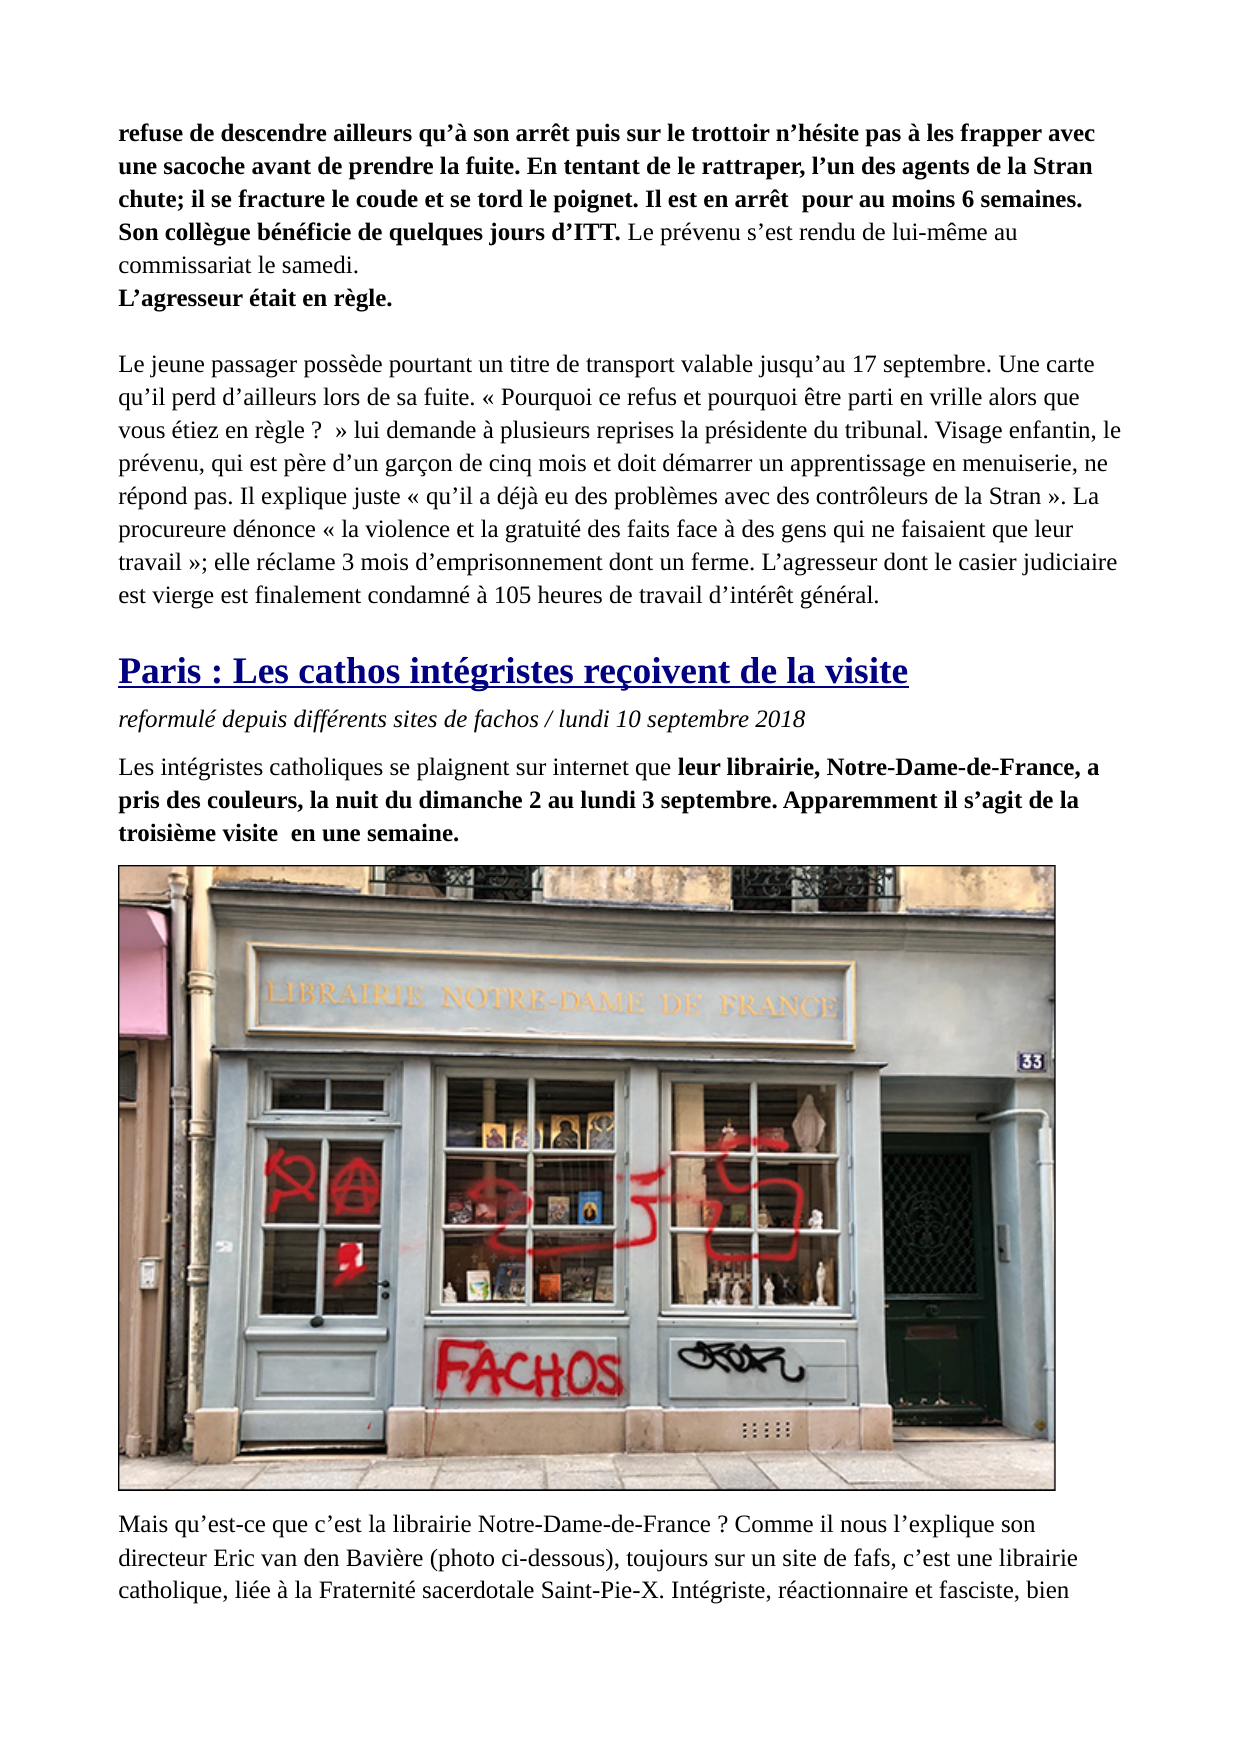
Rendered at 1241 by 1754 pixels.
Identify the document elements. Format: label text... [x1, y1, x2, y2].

text Mais qu’est-ce que c’est la librairie Notre-Dame-de-France ? Comme il nous l’explique son directeur Eric van den Bavière (photo ci-dessous), toujours sur un site de fafs, c’est une librairie catholique, liée à la Fraternité sacerdotale Saint-Pie-X. Intégriste, réactionnaire et fasciste, bien [118, 1509, 1122, 1604]
text reformulé depuis différents sites de fachos / lundi 10 septembre 2018 [118, 704, 1122, 733]
text refuse de descendre ailleurs qu’à son arrêt puis sur le trottoir n’hésite pas à les frapper avec une sacoche avant de prendre la fuite. En tentant de le rattraper, l’un des agents de la Stran chute; il se fracture le coude et se tord le poignet. Il est en arrêt pour au moins 6 semaines. Son collègue bénéficie de quelques jours d’ITT. Le prévenu s’est rendu de lui-même au commissariat le samedi. L’agresseur était en règle. Le jeune passager possède pourtant un titre de transport valable jusqu’au 17 septembre. Une carte qu’il perd d’ailleurs lors de sa fuite. « Pourquoi ce refus et pourquoi être parti en vrille alors que vous étiez en règle ? » lui demande à plusieurs reprises la présidente du tribunal. Visage enfantin, le prévenu, qui est père d’un garçon de cinq mois et doit démarrer un apprentissage en menuiserie, ne répond pas. Il explique juste « qu’il a déjà eu des problèmes avec des contrôleurs de la Stran ». La procureure dénonce « la violence et la gratuité des faits face à des gens qui ne faisaient que leur travail »; elle réclame 3 mois d’emprisonnement dont un ferme. L’agresseur dont le casier judiciaire est vierge est finalement condamné à 105 heures de travail d’intérêt général. [118, 118, 1122, 609]
picture [118, 865, 1056, 1491]
text Les intégristes catholiques se plaignent sur internet que leur librairie, Notre-Dame-de-France, a pris des couleurs, la nuit du dimanche 2 au lundi 3 septembre. Apparemment il s’agit de la troisième visite en une semaine. [118, 752, 1122, 847]
subtitle Paris : Les cathos intégristes reçoivent de la visite [118, 649, 1122, 692]
